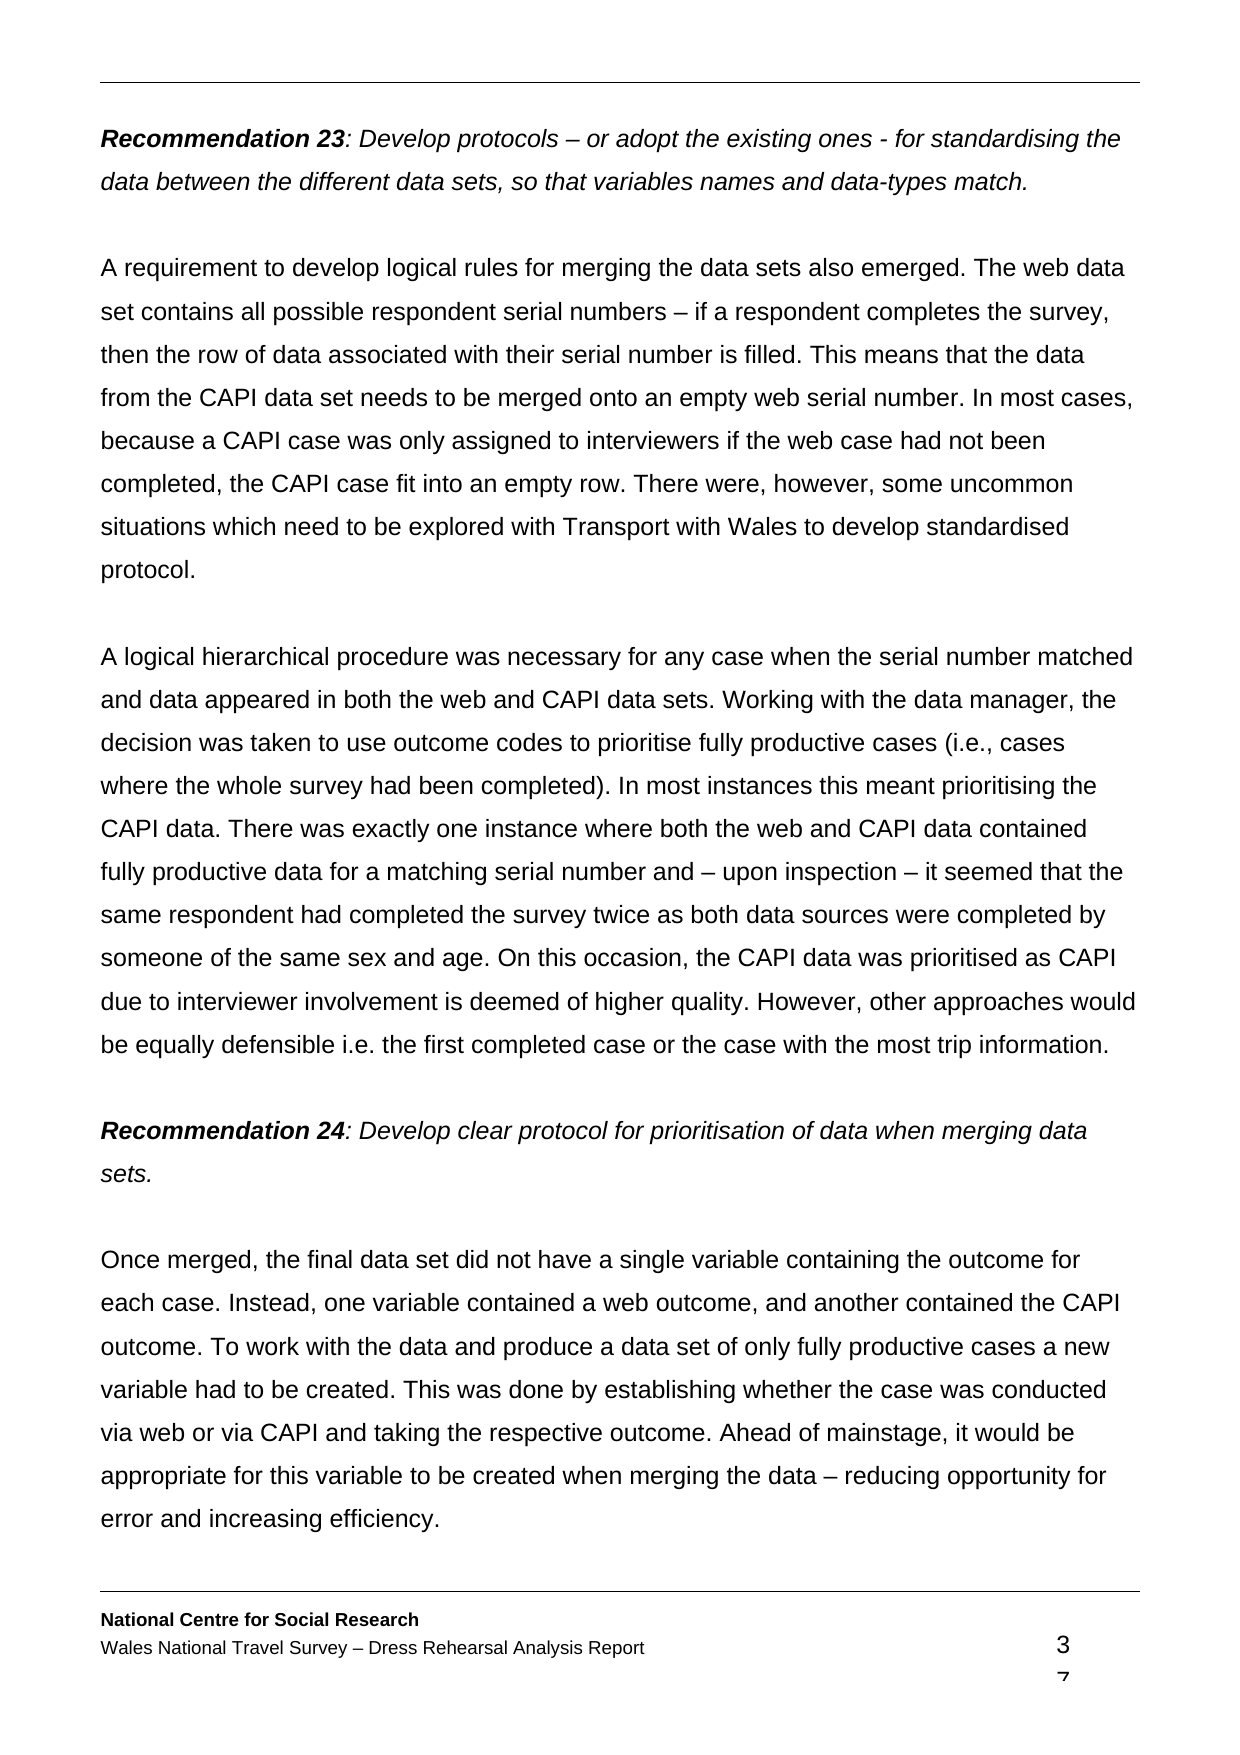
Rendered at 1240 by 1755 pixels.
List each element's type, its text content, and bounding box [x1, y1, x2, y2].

text A requirement to develop logical rules for merging the data sets also emerged. The web data set contains all possible respondent serial numbers – if a respondent completes the survey, then the row of data associated with their serial number is filled. This means that the data from the CAPI data set needs to be merged onto an empty web serial number. In most cases, because a CAPI case was only assigned to interviewers if the web case had not been completed, the CAPI case fit into an empty row. There were, however, some uncommon situations which need to be explored with Transport with Wales to develop standardised protocol. [100, 253, 1139, 584]
text Once merged, the final data set did not have a single variable containing the outcome for each case. Instead, one variable contained a web outcome, and another contained the CAPI outcome. To work with the data and produce a data set of only fully productive cases a new variable had to be created. This was done by establishing whether the case was conducted via web or via CAPI and taking the respective outcome. Ahead of mainstage, it would be appropriate for this variable to be created when merging the data – reducing opportunity for error and increasing efficiency. [100, 1245, 1139, 1533]
text A logical hierarchical procedure was necessary for any case when the serial number matched and data appeared in both the web and CAPI data sets. Working with the data manager, the decision was taken to use outcome codes to prioritise fully productive cases (i.e., cases where the whole survey had been completed). In most instances this meant prioritising the CAPI data. There was exactly one instance where both the web and CAPI data contained fully productive data for a matching serial number and – upon inspection – it seemed that the same respondent had completed the survey twice as both data sources were completed by someone of the same sex and age. On this occasion, the CAPI data was prioritised as CAPI due to interviewer involvement is deemed of higher quality. However, other approaches would be equally defensible i.e. the first completed case or the case with the most trip information. [100, 642, 1139, 1058]
text Recommendation 23: Develop protocols – or adopt the existing ones - for standardising the data between the different data sets, so that variables names and data-types match. [100, 124, 1139, 196]
text Recommendation 24: Develop clear protocol for prioritisation of data when merging data sets. [100, 1116, 1139, 1188]
